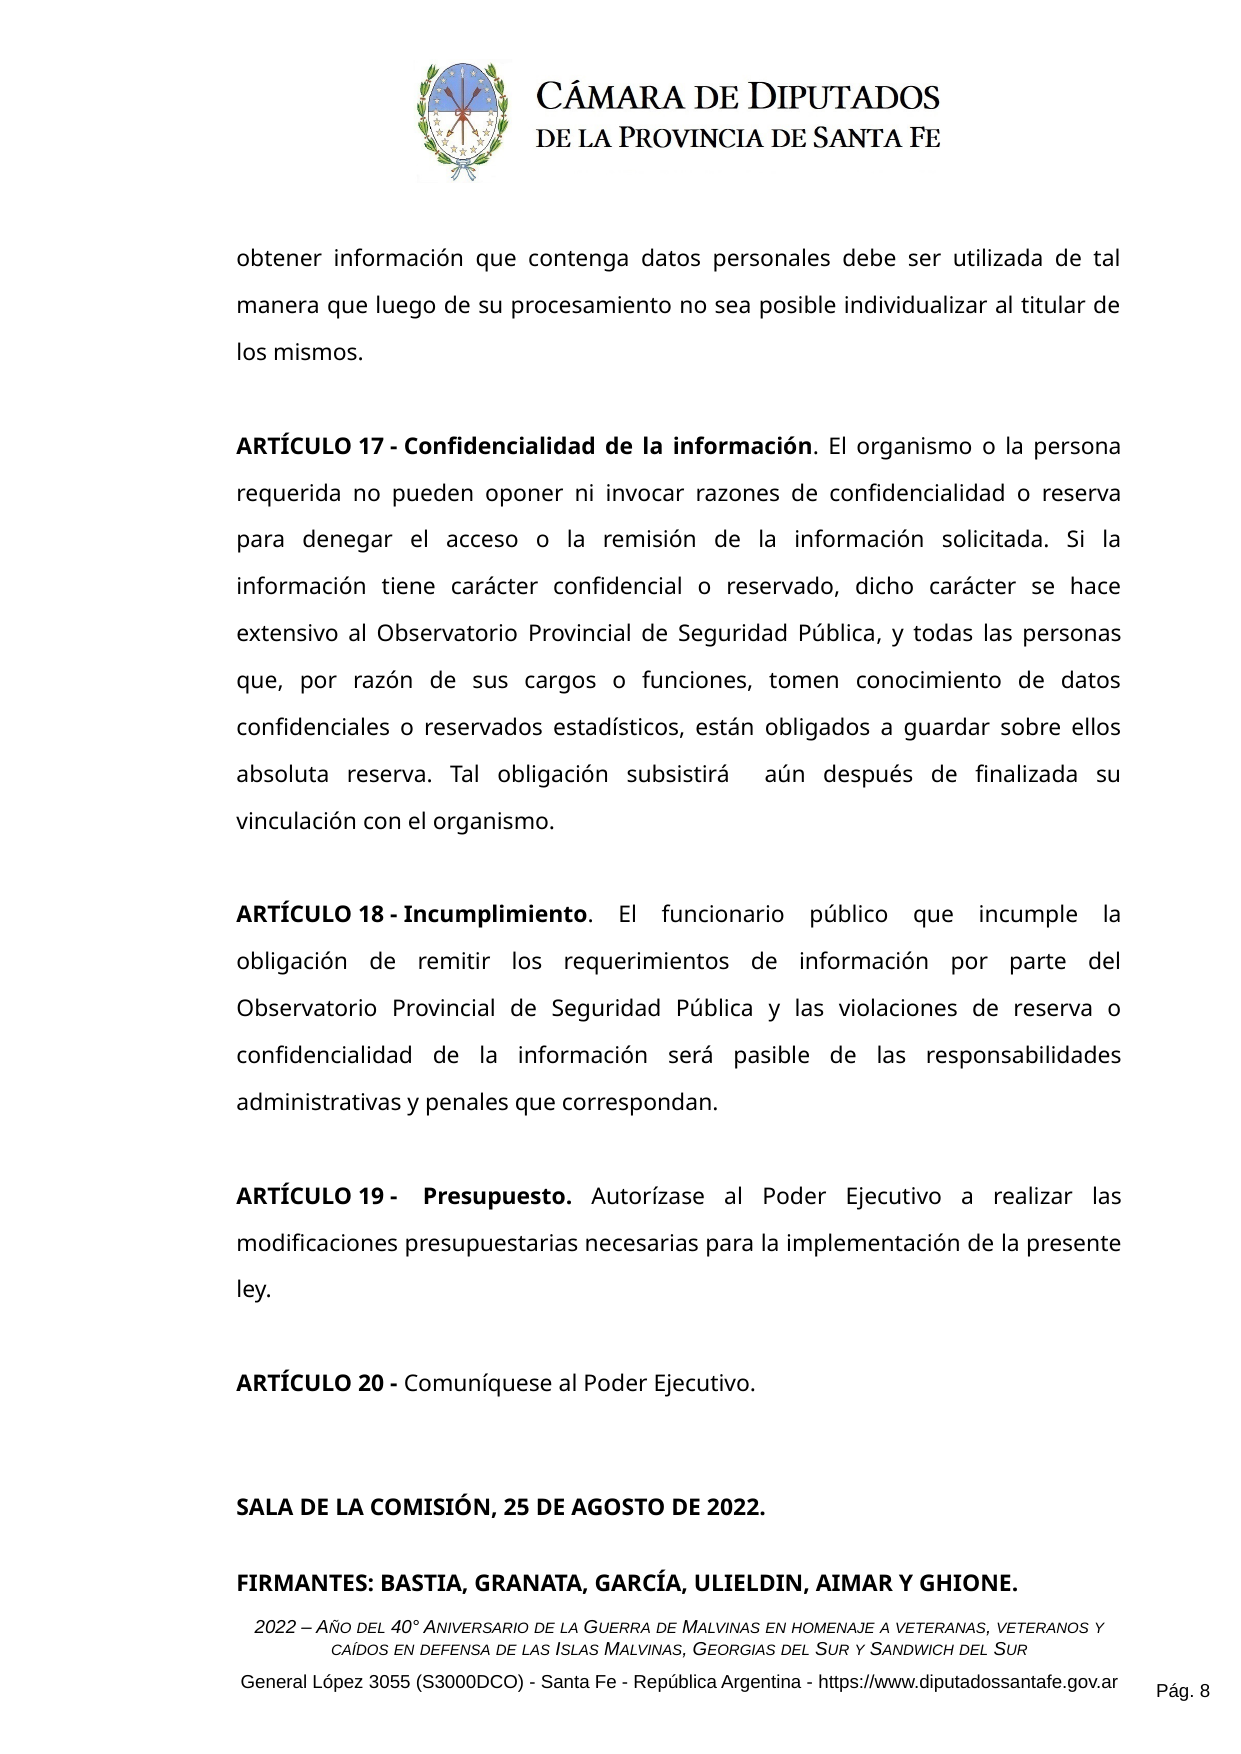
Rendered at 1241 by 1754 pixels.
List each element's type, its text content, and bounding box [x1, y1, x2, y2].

text FIRMANTES: BASTIA, GRANATA, GARCÍA, ULIELDIN, AIMAR Y GHIONE. [236, 1567, 1122, 1598]
list Incumplimiento. El funcionario público que incumple la obligación de remitir los requerimientos de información por parte del Observatorio Provincial de Seguridad Pública y las violaciones de reserva o confidencialidad de la información será pasible de las responsabilidades administrativas y penales que correspondan. [236, 898, 1122, 1117]
list obtener información que contenga datos personales debe ser utilizada de tal manera que luego de su procesamiento no sea posible individualizar al titular de los mismos. [236, 242, 1122, 367]
list Presupuesto. Autorízase al Poder Ejecutivo a realizar las modificaciones presupuestarias necesarias para la implementación de la presente ley. [236, 1180, 1122, 1305]
picture [413, 59, 945, 183]
list Comuníquese al Poder Ejecutivo. [236, 1367, 1122, 1398]
list Confidencialidad de la información. El organismo o la persona requerida no pueden oponer ni invocar razones de confidencialidad o reserva para denegar el acceso o la remisión de la información solicitada. Si la información tiene carácter confidencial o reservado, dicho carácter se hace extensivo al Observatorio Provincial de Seguridad Pública, y todas las personas que, por razón de sus cargos o funciones, tomen conocimiento de datos confidenciales o reservados estadísticos, están obligados a guardar sobre ellos absoluta reserva. Tal obligación subsistirá aún después de finalizada su vinculación con el organismo. [236, 430, 1122, 836]
text SALA DE LA COMISIÓN, 25 de agosto de 2022. [236, 1490, 1122, 1522]
